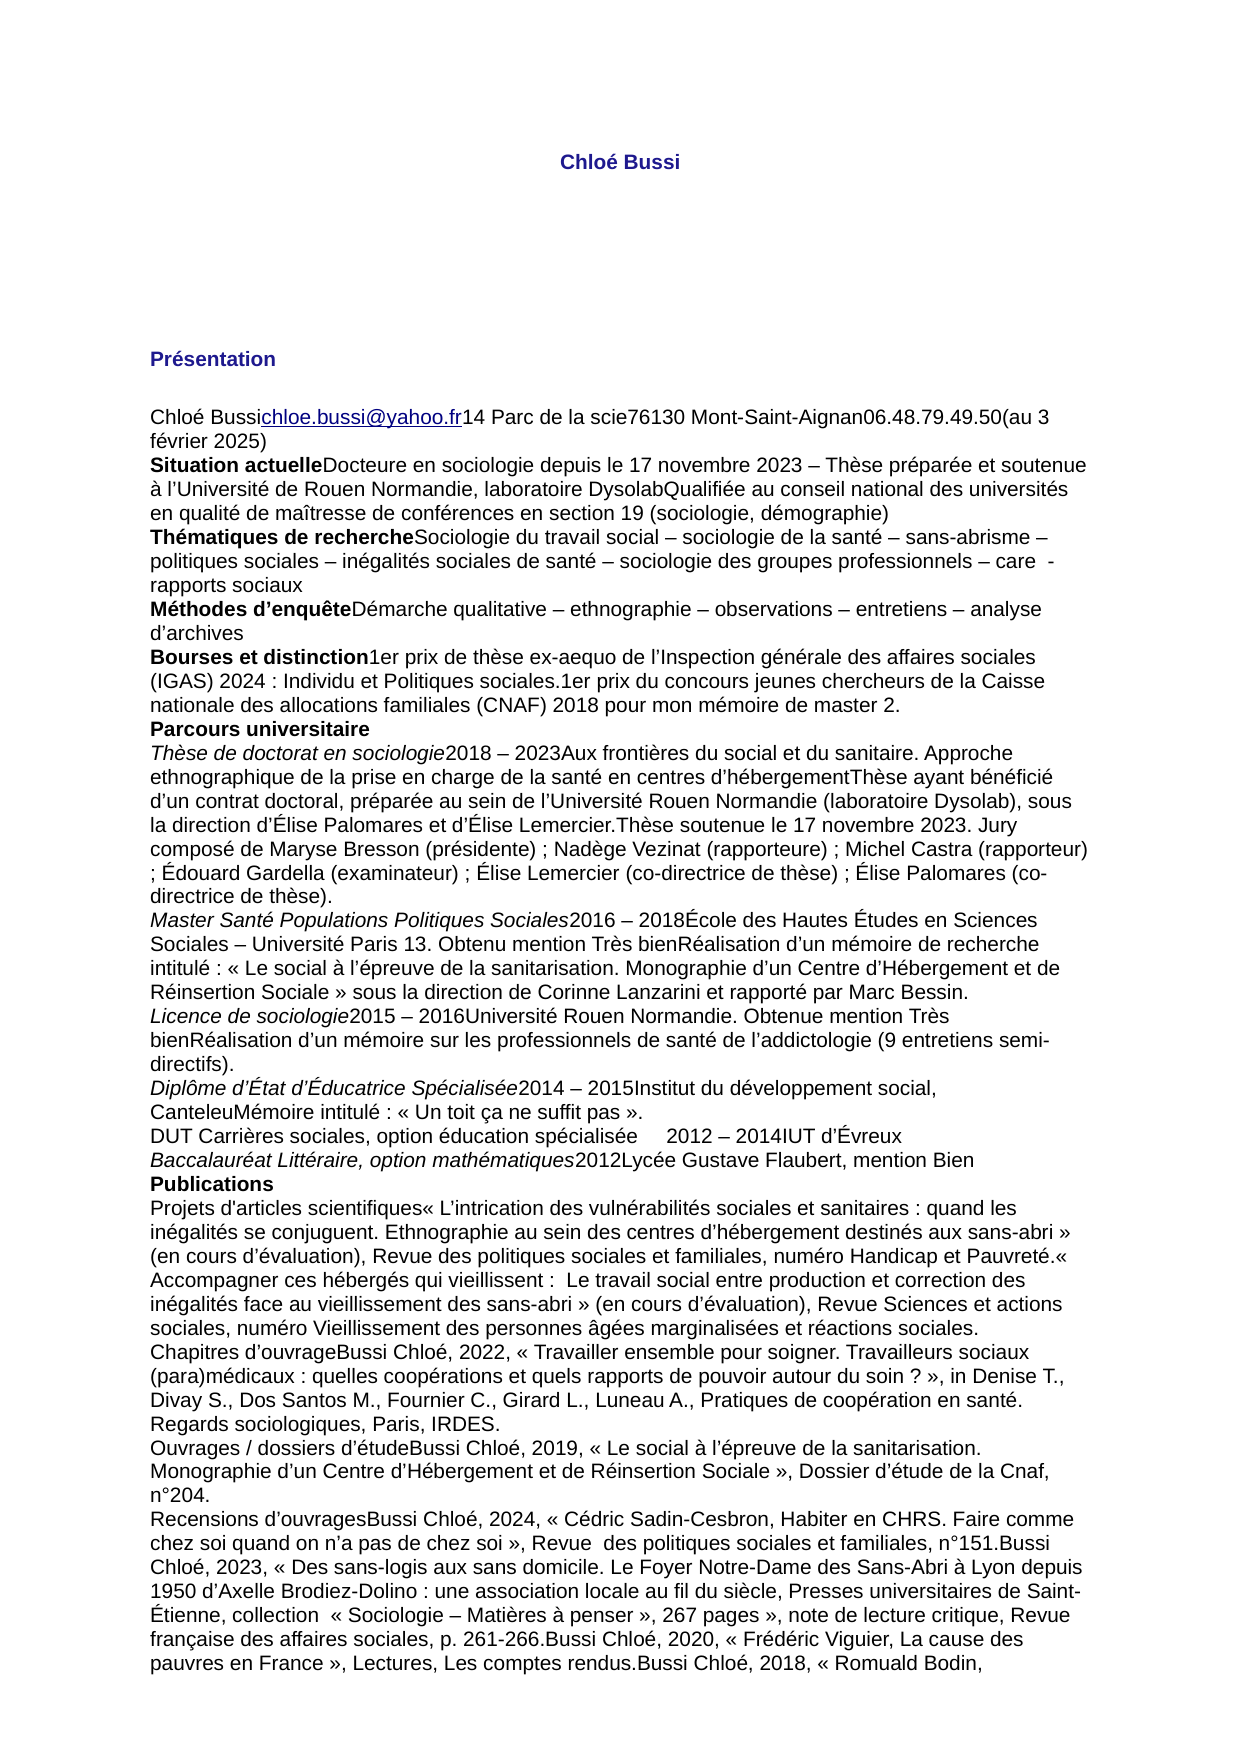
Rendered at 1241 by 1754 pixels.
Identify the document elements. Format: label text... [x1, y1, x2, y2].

subtitle Chloé Bussi [150, 150, 1090, 174]
text Baccalauréat Littéraire, option mathématiques2012Lycée Gustave Flaubert, mention Bien [150, 1148, 1090, 1172]
text Bourses et distinction1er prix de thèse ex-aequo de l’Inspection générale des affaires sociales (IGAS) 2024 : Individu et Politiques sociales.1er prix du concours jeunes chercheurs de la Caisse nationale des allocations familiales (CNAF) 2018 pour mon mémoire de master 2. [150, 645, 1090, 717]
text Thèse de doctorat en sociologie2018 – 2023Aux frontières du social et du sanitaire. Approche ethnographique de la prise en charge de la santé en centres d’hébergementThèse ayant bénéficié d’un contrat doctoral, préparée au sein de l’Université Rouen Normandie (laboratoire Dysolab), sous la direction d’Élise Palomares et d’Élise Lemercier.Thèse soutenue le 17 novembre 2023. Jury composé de Maryse Bresson (présidente) ; Nadège Vezinat (rapporteure) ; Michel Castra (rapporteur) ; Édouard Gardella (examinateur) ; Élise Lemercier (co-directrice de thèse) ; Élise Palomares (co-directrice de thèse). [150, 741, 1090, 908]
text Licence de sociologie2015 – 2016Université Rouen Normandie. Obtenue mention Très bienRéalisation d’un mémoire sur les professionnels de santé de l’addictologie (9 entretiens semi-directifs). [150, 1004, 1090, 1076]
text Chapitres d’ouvrageBussi Chloé, 2022, « Travailler ensemble pour soigner. Travailleurs sociaux (para)médicaux : quelles coopérations et quels rapports de pouvoir autour du soin ? », in Denise T., Divay S., Dos Santos M., Fournier C., Girard L., Luneau A., Pratiques de coopération en santé. Regards sociologiques, Paris, IRDES. [150, 1339, 1090, 1435]
text Diplôme d’État d’Éducatrice Spécialisée2014 – 2015Institut du développement social, CanteleuMémoire intitulé : « Un toit ça ne suffit pas ». [150, 1076, 1090, 1124]
text Situation actuelleDocteure en sociologie depuis le 17 novembre 2023 – Thèse préparée et soutenue à l’Université de Rouen Normandie, laboratoire DysolabQualifiée au conseil national des universités en qualité de maîtresse de conférences en section 19 (sociologie, démographie) [150, 453, 1090, 525]
text Thématiques de rechercheSociologie du travail social – sociologie de la santé – sans-abrisme – politiques sociales – inégalités sociales de santé – sociologie des groupes professionnels – care - rapports sociaux [150, 525, 1090, 597]
text DUT Carrières sociales, option éducation spécialisée 2012 – 2014IUT d’Évreux [150, 1124, 1090, 1148]
text Publications [150, 1172, 1090, 1196]
subtitle Présentation [150, 347, 1090, 371]
text Master Santé Populations Politiques Sociales2016 – 2018École des Hautes Études en Sciences Sociales – Université Paris 13. Obtenu mention Très bienRéalisation d’un mémoire de recherche intitulé : « Le social à l’épreuve de la sanitarisation. Monographie d’un Centre d’Hébergement et de Réinsertion Sociale » sous la direction de Corinne Lanzarini et rapporté par Marc Bessin. [150, 908, 1090, 1004]
text Parcours universitaire [150, 717, 1090, 741]
text Méthodes d’enquêteDémarche qualitative – ethnographie – observations – entretiens – analyse d’archives [150, 597, 1090, 645]
text Chloé Bussichloe.bussi@yahoo.fr14 Parc de la scie76130 Mont-Saint-Aignan06.48.79.49.50(au 3 février 2025) [150, 405, 1090, 453]
text Ouvrages / dossiers d’étudeBussi Chloé, 2019, « Le social à l’épreuve de la sanitarisation. Monographie d’un Centre d’Hébergement et de Réinsertion Sociale », Dossier d’étude de la Cnaf, n°204. [150, 1435, 1090, 1507]
text Projets d'articles scientifiques« L’intrication des vulnérabilités sociales et sanitaires : quand les inégalités se conjuguent. Ethnographie au sein des centres d’hébergement destinés aux sans-abri » (en cours d’évaluation), Revue des politiques sociales et familiales, numéro Handicap et Pauvreté.« Accompagner ces hébergés qui vieillissent : Le travail social entre production et correction des inégalités face au vieillissement des sans-abri » (en cours d’évaluation), Revue Sciences et actions sociales, numéro Vieillissement des personnes âgées marginalisées et réactions sociales. [150, 1196, 1090, 1339]
text Recensions d’ouvragesBussi Chloé, 2024, « Cédric Sadin-Cesbron, Habiter en CHRS. Faire comme chez soi quand on n’a pas de chez soi », Revue des politiques sociales et familiales, n°151.Bussi Chloé, 2023, « Des sans-logis aux sans domicile. Le Foyer Notre-Dame des Sans-Abri à Lyon depuis 1950 d’Axelle Brodiez-Dolino : une association locale au fil du siècle, Presses universitaires de Saint-Étienne, collection « Sociologie – Matières à penser », 267 pages », note de lecture critique, Revue française des affaires sociales, p. 261-266.Bussi Chloé, 2020, « Frédéric Viguier, La cause des pauvres en France », Lectures, Les comptes rendus.Bussi Chloé, 2018, « Romuald Bodin, [150, 1507, 1090, 1675]
